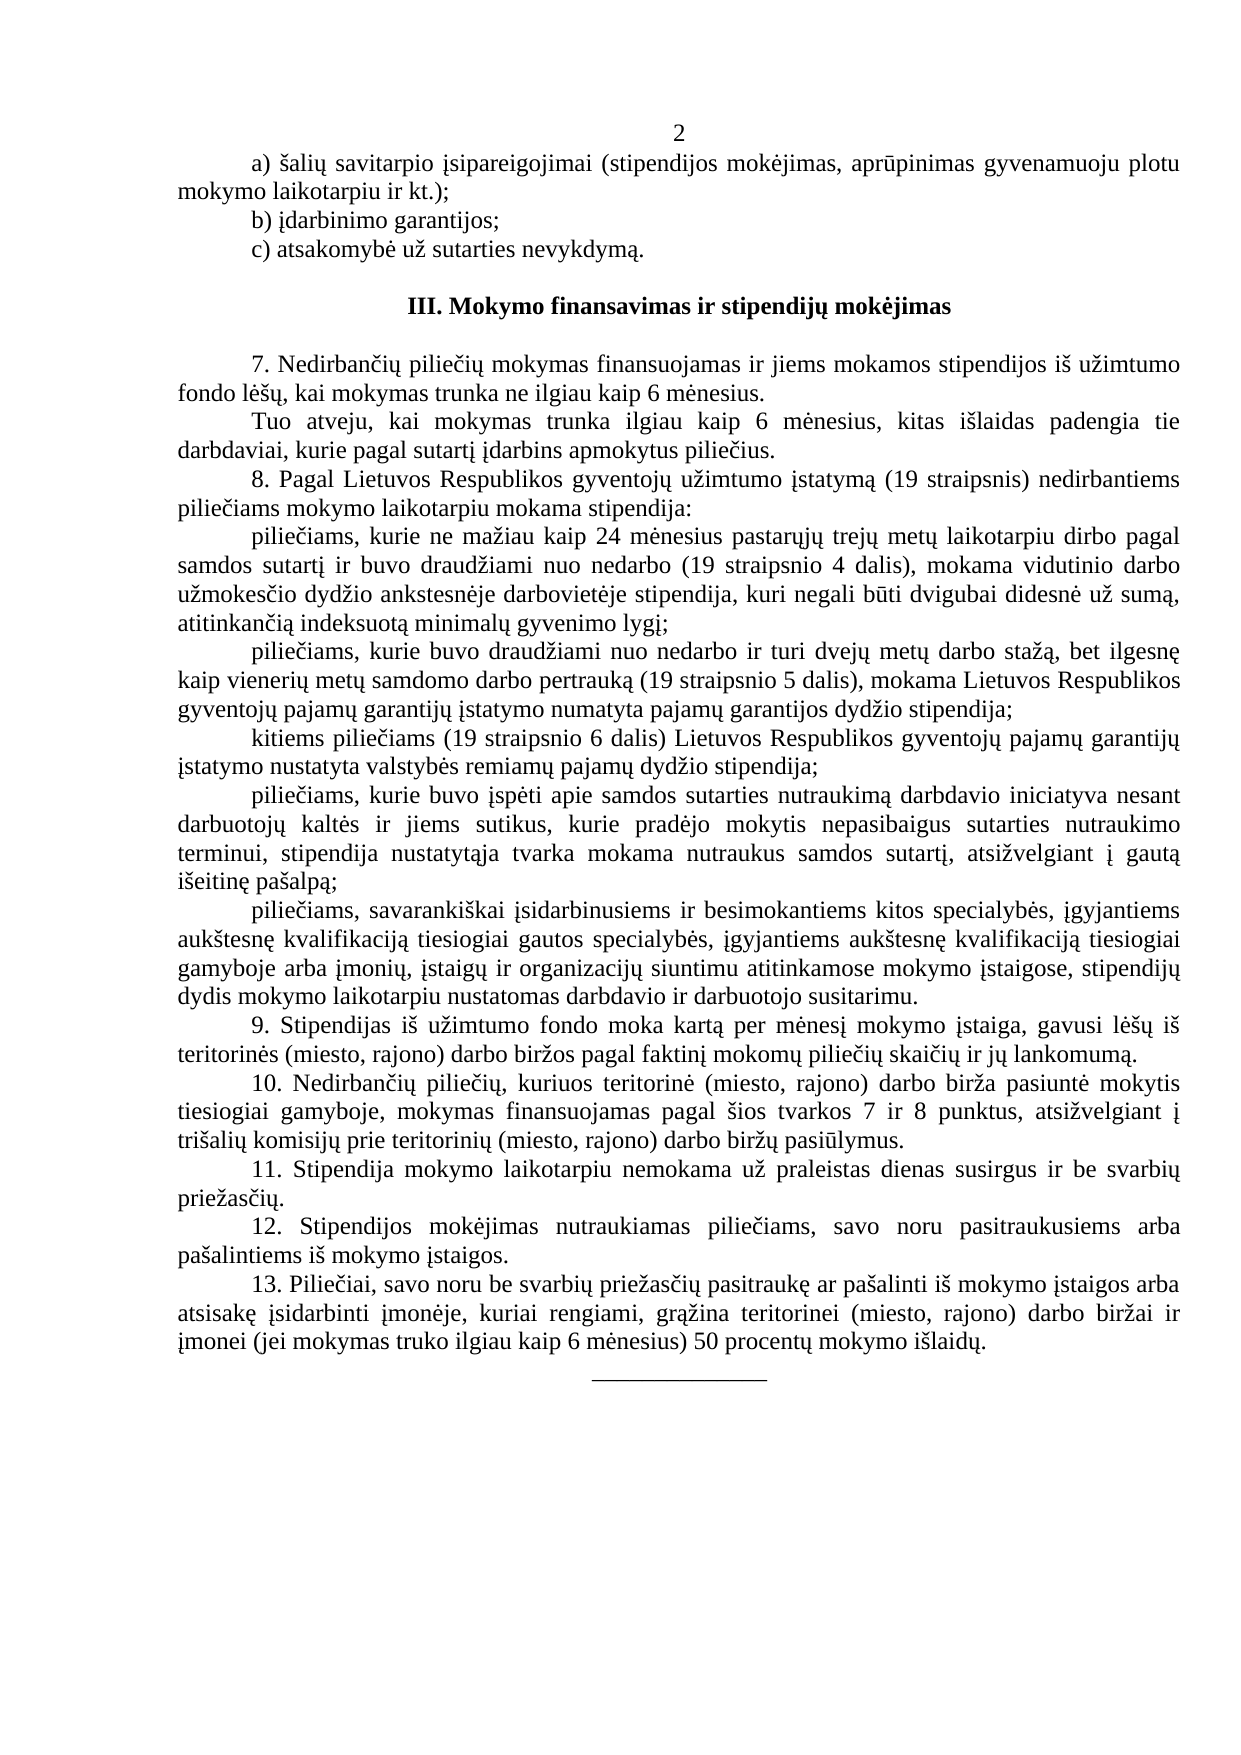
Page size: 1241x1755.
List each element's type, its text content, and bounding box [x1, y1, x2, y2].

text 12. Stipendijos mokėjimas nutraukiamas piliečiams, savo noru pasitraukusiems arba pašalintiems iš mokymo įstaigos. [177, 1211, 1181, 1269]
text c) atsakomybė už sutarties nevykdymą. [177, 234, 1181, 263]
text kitiems piliečiams (19 straipsnio 6 dalis) Lietuvos Respublikos gyventojų pajamų garantijų įstatymo nustatyta valstybės remiamų pajamų dydžio stipendija; [177, 723, 1181, 780]
text 8. Pagal Lietuvos Respublikos gyventojų užimtumo įstatymą (19 straipsnis) nedirbantiems piliečiams mokymo laikotarpiu mokama stipendija: [177, 464, 1181, 521]
text b) įdarbinimo garantijos; [177, 205, 1181, 234]
text Tuo atveju, kai mokymas trunka ilgiau kaip 6 mėnesius, kitas išlaidas padengia tie darbdaviai, kurie pagal sutartį įdarbins apmokytus piliečius. [177, 406, 1181, 464]
text piliečiams, kurie buvo įspėti apie samdos sutarties nutraukimą darbdavio iniciatyva nesant darbuotojų kaltės ir jiems sutikus, kurie pradėjo mokytis nepasibaigus sutarties nutraukimo terminui, stipendija nustatytąja tvarka mokama nutraukus samdos sutartį, atsižvelgiant į gautą išeitinę pašalpą; [177, 780, 1181, 895]
text piliečiams, kurie buvo draudžiami nuo nedarbo ir turi dvejų metų darbo stažą, bet ilgesnę kaip vienerių metų samdomo darbo pertrauką (19 straipsnio 5 dalis), mokama Lietuvos Respublikos gyventojų pajamų garantijų įstatymo numatyta pajamų garantijos dydžio stipendija; [177, 636, 1181, 723]
text III. Mokymo finansavimas ir stipendijų mokėjimas [177, 291, 1181, 320]
text 13. Piliečiai, savo noru be svarbių priežasčių pasitraukę ar pašalinti iš mokymo įstaigos arba atsisakę įsidarbinti įmonėje, kuriai rengiami, grąžina teritorinei (miesto, rajono) darbo biržai ir įmonei (jei mokymas truko ilgiau kaip 6 mėnesius) 50 procentų mokymo išlaidų. [177, 1269, 1181, 1355]
text ______________ [177, 1355, 1181, 1384]
text 7. Nedirbančių piliečių mokymas finansuojamas ir jiems mokamos stipendijos iš užimtumo fondo lėšų, kai mokymas trunka ne ilgiau kaip 6 mėnesius. [177, 349, 1181, 406]
text piliečiams, savarankiškai įsidarbinusiems ir besimokantiems kitos specialybės, įgyjantiems aukštesnę kvalifikaciją tiesiogiai gautos specialybės, įgyjantiems aukštesnę kvalifikaciją tiesiogiai gamyboje arba įmonių, įstaigų ir organizacijų siuntimu atitinkamose mokymo įstaigose, stipendijų dydis mokymo laikotarpiu nustatomas darbdavio ir darbuotojo susitarimu. [177, 895, 1181, 1010]
text 10. Nedirbančių piliečių, kuriuos teritorinė (miesto, rajono) darbo birža pasiuntė mokytis tiesiogiai gamyboje, mokymas finansuojamas pagal šios tvarkos 7 ir 8 punktus, atsižvelgiant į trišalių komisijų prie teritorinių (miesto, rajono) darbo biržų pasiūlymus. [177, 1068, 1181, 1154]
text 9. Stipendijas iš užimtumo fondo moka kartą per mėnesį mokymo įstaiga, gavusi lėšų iš teritorinės (miesto, rajono) darbo biržos pagal faktinį mokomų piliečių skaičių ir jų lankomumą. [177, 1010, 1181, 1068]
text a) šalių savitarpio įsipareigojimai (stipendijos mokėjimas, aprūpinimas gyvenamuoju plotu mokymo laikotarpiu ir kt.); [177, 148, 1181, 205]
text 11. Stipendija mokymo laikotarpiu nemokama už praleistas dienas susirgus ir be svarbių priežasčių. [177, 1154, 1181, 1211]
text piliečiams, kurie ne mažiau kaip 24 mėnesius pastarųjų trejų metų laikotarpiu dirbo pagal samdos sutartį ir buvo draudžiami nuo nedarbo (19 straipsnio 4 dalis), mokama vidutinio darbo užmokesčio dydžio ankstesnėje darbovietėje stipendija, kuri negali būti dvigubai didesnė už sumą, atitinkančią indeksuotą minimalų gyvenimo lygį; [177, 521, 1181, 636]
